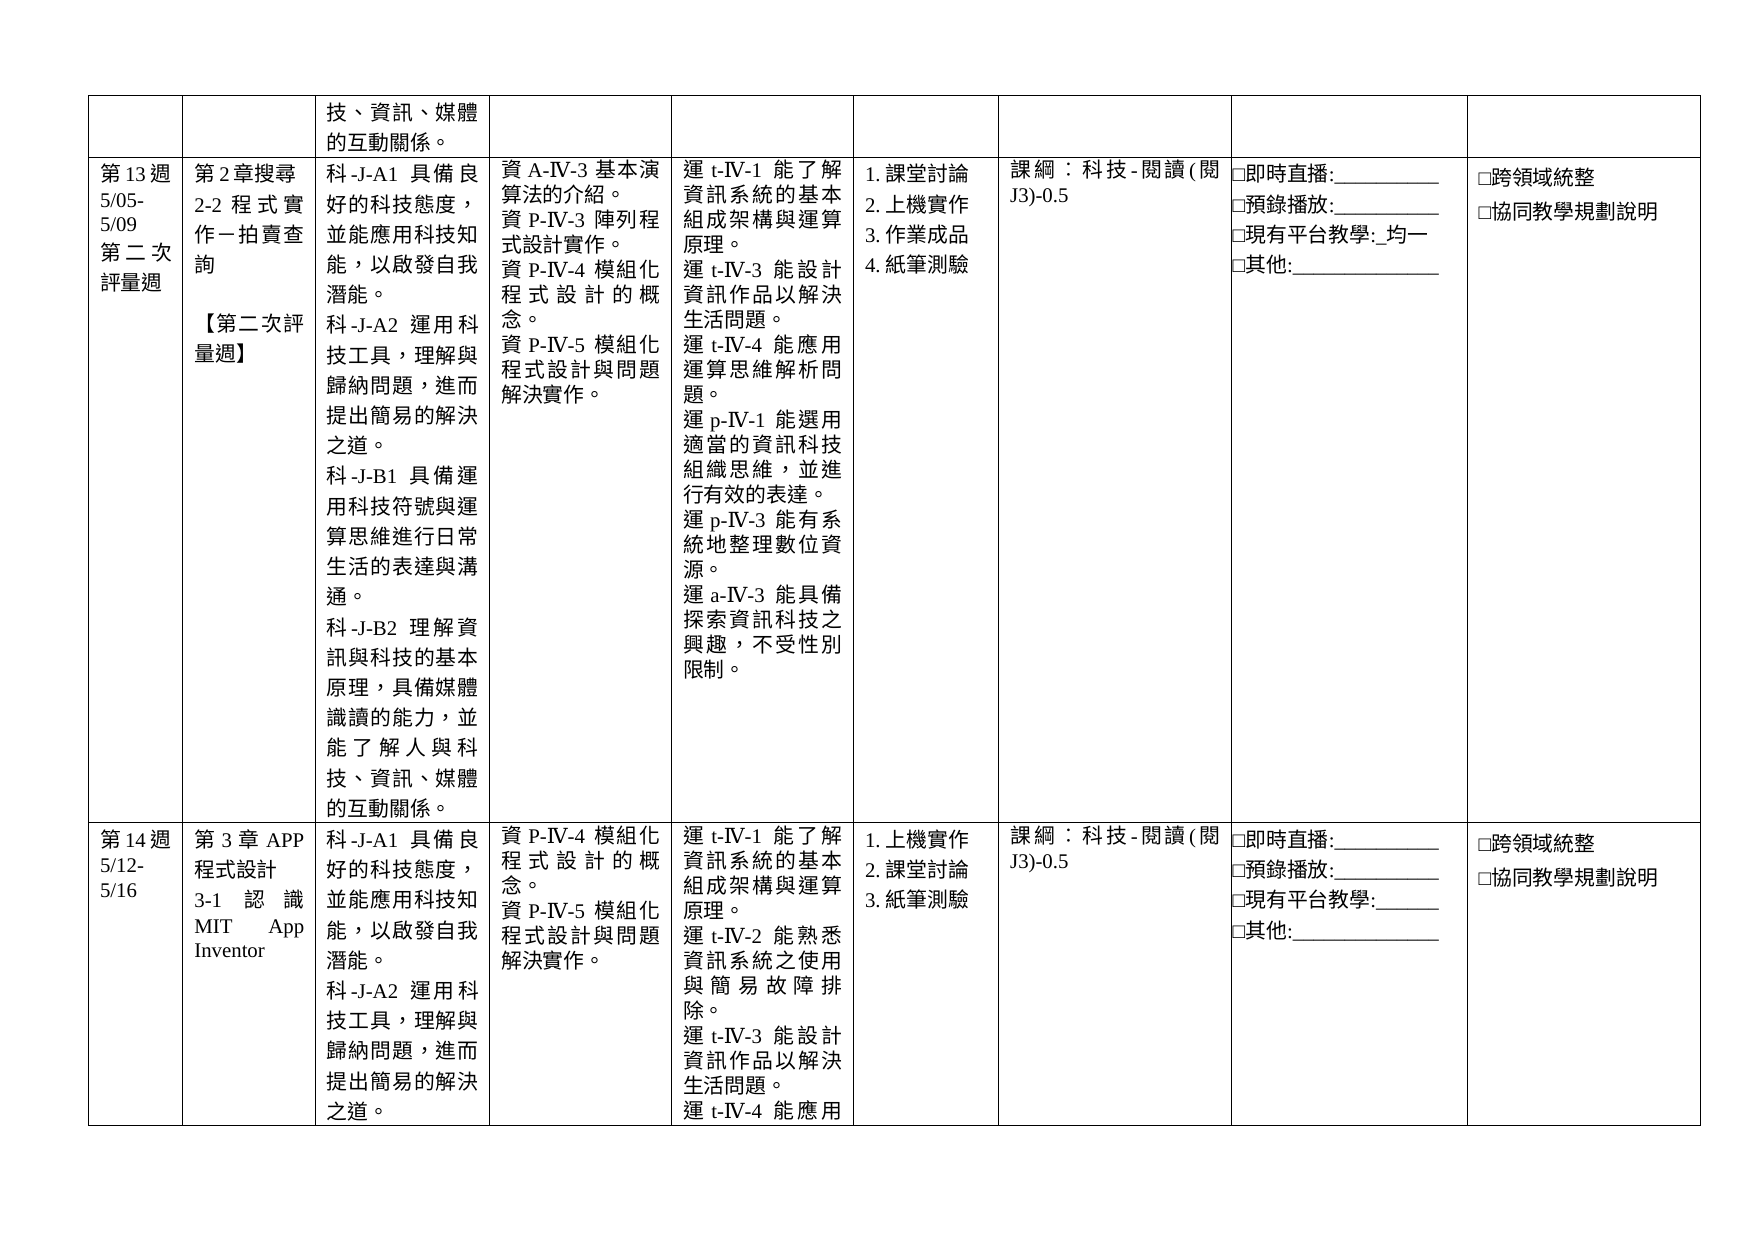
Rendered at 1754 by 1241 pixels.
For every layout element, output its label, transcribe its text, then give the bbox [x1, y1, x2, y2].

table_cell 課綱︰科技-閱讀(閱J3)-0.5 [999, 823, 1231, 1125]
table_cell 運t-Ⅳ-1 能了解資訊系統的基本組成架構與運算原理。 運t-Ⅳ-3 能設計資訊作品以解決生活問題。 運t-Ⅳ-4 能應用運算思維解析問題。 運p-Ⅳ-1 能選用適當的資訊科技組織思維，並進行有效的表達。 運p-Ⅳ-3 能有系統地整理數位資源。 運a-Ⅳ-3 能具備探索資訊科技之興趣，不受性別限制。 [672, 158, 853, 822]
table_cell [183, 96, 315, 157]
table_cell [854, 96, 998, 157]
table_cell 1. 課堂討論 2. 上機實作 3. 作業成品 4. 紙筆測驗 [854, 158, 998, 822]
table_cell 第2章搜尋 2-2程式實作－拍賣查詢 【第二次評量週】 [183, 158, 315, 822]
table_cell 科-J-A1 具備良好的科技態度，並能應用科技知能，以啟發自我潛能。 科-J-A2 運用科技工具，理解與歸納問題，進而提出簡易的解決之道。 科-J-B1 具備運用科技符號與運算思維進行日常生活的表達與溝通。 科-J-B2 理解資訊與科技的基本原理，具備媒體識讀的能力，並能了解人與科技、資訊、媒體的互動關係。 [316, 158, 489, 822]
table_cell 第3章APP程式設計 3-1認識MIT App Inventor [183, 823, 315, 1125]
table_cell 1. 上機實作 2. 課堂討論 3. 紙筆測驗 [854, 823, 998, 1125]
table_cell 資A-Ⅳ-3 基本演算法的介紹。 資P-Ⅳ-3 陣列程式設計實作。 資P-Ⅳ-4 模組化程式設計的概念。 資P-Ⅳ-5 模組化程式設計與問題解決實作。 [490, 158, 671, 822]
table_cell 第13週 5/05-5/09 第二次評量週 [89, 158, 182, 822]
table_cell 資P-Ⅳ-4 模組化程式設計的概念。 資P-Ⅳ-5 模組化程式設計與問題解決實作。 [490, 823, 671, 1125]
table_cell □即時直播:__________ □預錄播放:__________ □現有平台教學:_均一 □其他:______________ [1232, 158, 1467, 822]
table_cell [999, 96, 1231, 157]
table_cell 第14週 5/12-5/16 [89, 823, 182, 1125]
table_cell 技、資訊、媒體的互動關係。 [316, 96, 489, 157]
table_cell □跨領域統整 □協同教學規劃說明 [1468, 823, 1700, 1125]
table_cell 運t-Ⅳ-1 能了解資訊系統的基本組成架構與運算原理。 運t-Ⅳ-2 能熟悉資訊系統之使用與簡易故障排除。 運t-Ⅳ-3 能設計資訊作品以解決生活問題。 運t-Ⅳ-4 能應用 [672, 823, 853, 1125]
table_cell [1232, 96, 1467, 157]
table_cell [89, 96, 182, 157]
table_cell [490, 96, 671, 157]
table_cell [1468, 96, 1700, 157]
table_cell □即時直播:__________ □預錄播放:__________ □現有平台教學:______ □其他:______________ [1232, 823, 1467, 1125]
table_cell 課綱︰科技-閱讀(閱J3)-0.5 [999, 158, 1231, 822]
table_cell 科-J-A1 具備良好的科技態度，並能應用科技知能，以啟發自我潛能。 科-J-A2 運用科技工具，理解與歸納問題，進而提出簡易的解決之道。 [316, 823, 489, 1125]
table_cell □跨領域統整 □協同教學規劃說明 [1468, 158, 1700, 822]
table_cell [672, 96, 853, 157]
